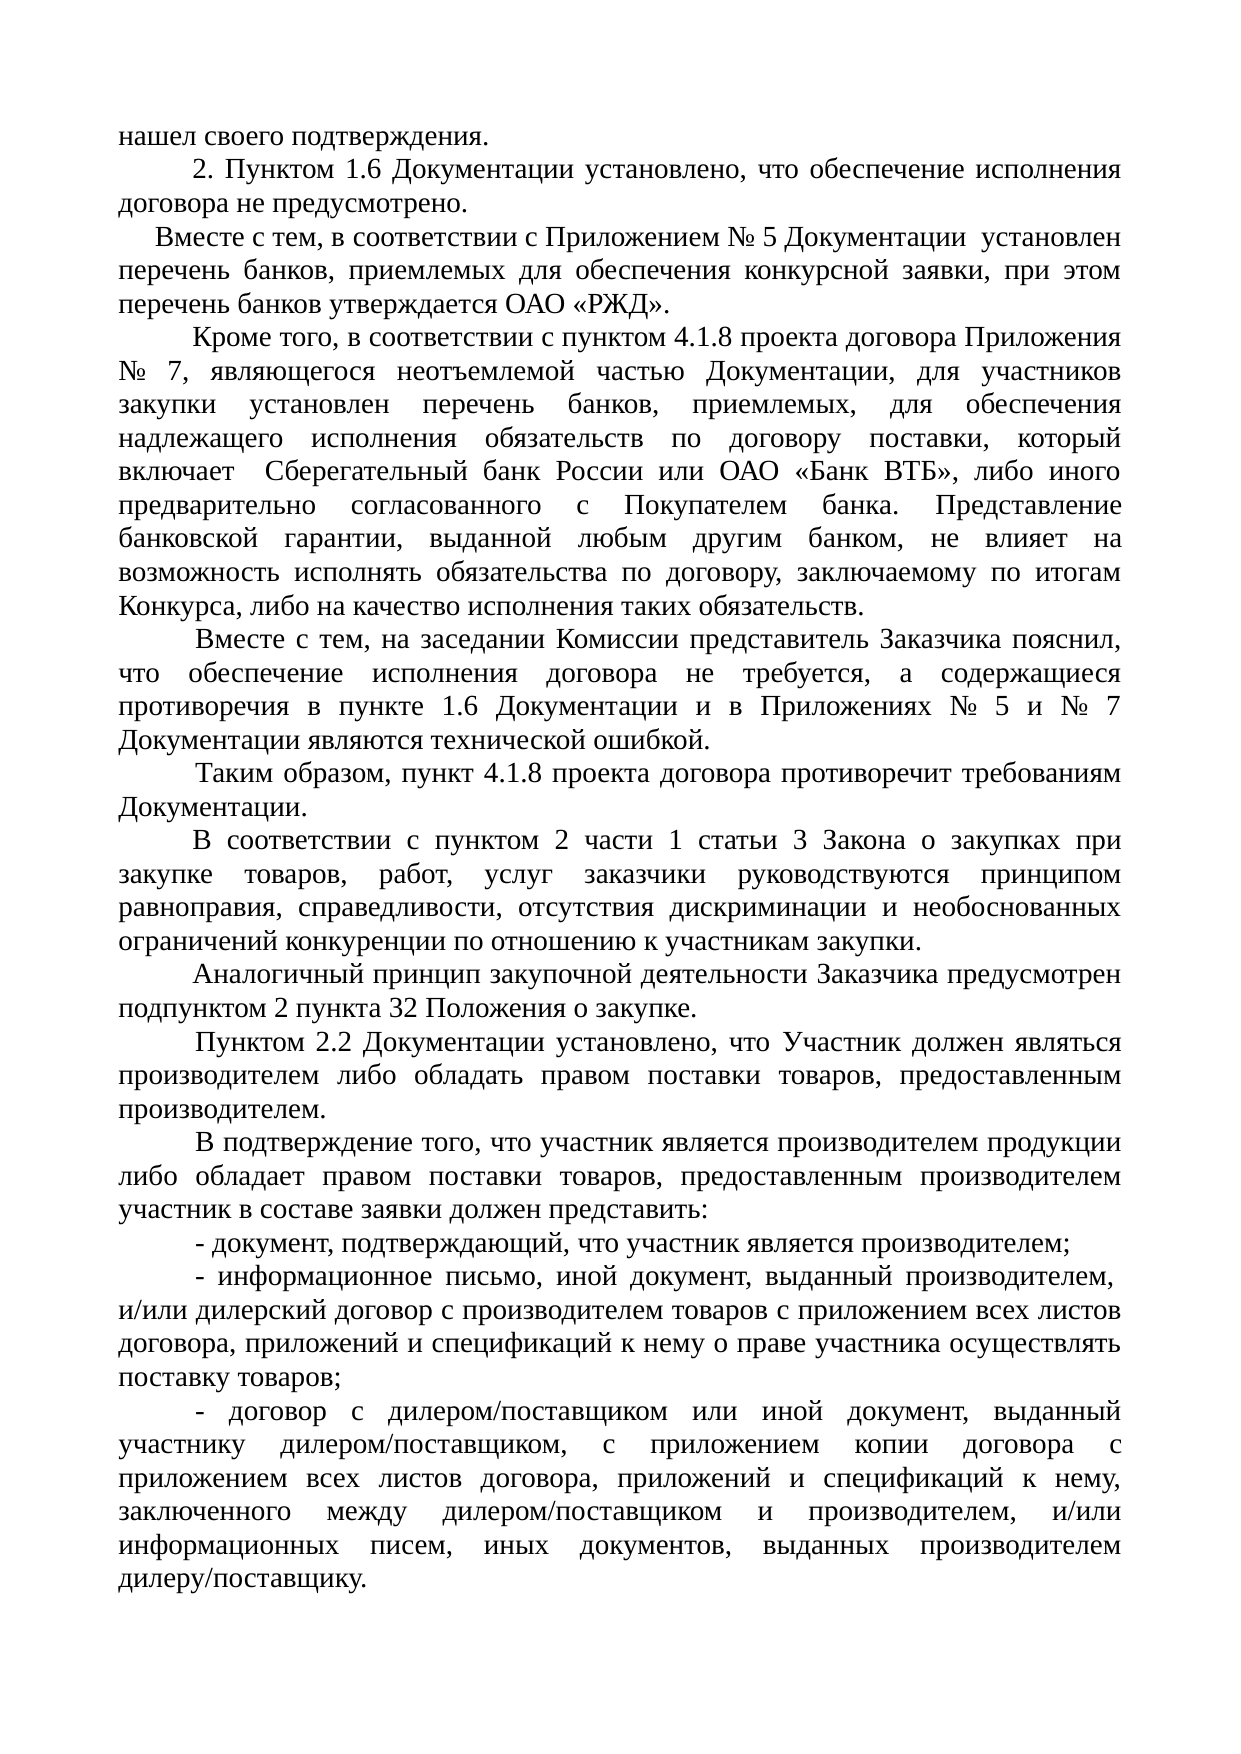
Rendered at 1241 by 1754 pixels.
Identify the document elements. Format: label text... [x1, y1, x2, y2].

text Аналогичный принцип закупочной деятельности Заказчика предусмотрен подпунктом 2 пункта 32 Положения о закупке. [118, 957, 1122, 1024]
text 2. Пунктом 1.6 Документации установлено, что обеспечение исполнения договора не предусмотрено. [118, 152, 1122, 219]
text - информационное письмо, иной документ, выданный производителем, и/или дилерский договор с производителем товаров с приложением всех листов договора, приложений и спецификаций к нему о праве участника осуществлять поставку товаров; [118, 1258, 1122, 1393]
text В подтверждение того, что участник является производителем продукции либо обладает правом поставки товаров, предоставленным производителем участник в составе заявки должен представить: [118, 1124, 1122, 1225]
text нашел своего подтверждения. [118, 118, 1122, 152]
list Вместе с тем, в соответствии с Приложением № 5 Документации установлен перечень банков, приемлемых для обеспечения конкурсной заявки, при этом перечень банков утверждается ОАО «РЖД». [118, 219, 1122, 319]
text В соответствии с пунктом 2 части 1 статьи 3 Закона о закупках при закупке товаров, работ, услуг заказчики руководствуются принципом равноправия, справедливости, отсутствия дискриминации и необоснованных ограничений конкуренции по отношению к участникам закупки. [118, 822, 1122, 957]
text - договор с дилером/поставщиком или иной документ, выданный участнику дилером/поставщиком, с приложением копии договора с приложением всех листов договора, приложений и спецификаций к нему, заключенного между дилером/поставщиком и производителем, и/или информационных писем, иных документов, выданных производителем дилеру/поставщику. [118, 1393, 1122, 1594]
text - документ, подтверждающий, что участник является производителем; [118, 1225, 1122, 1258]
text Вместе с тем, на заседании Комиссии представитель Заказчика пояснил, что обеспечение исполнения договора не требуется, а содержащиеся противоречия в пункте 1.6 Документации и в Приложениях № 5 и № 7 Документации являются технической ошибкой. [118, 621, 1122, 755]
text Кроме того, в соответствии с пунктом 4.1.8 проекта договора Приложения № 7, являющегося неотъемлемой частью Документации, для участников закупки установлен перечень банков, приемлемых, для обеспечения надлежащего исполнения обязательств по договору поставки, который включает Сберегательный банк России или ОАО «Банк ВТБ», либо иного предварительно согласованного с Покупателем банка. Представление банковской гарантии, выданной любым другим банком, не влияет на возможность исполнять обязательства по договору, заключаемому по итогам Конкурса, либо на качество исполнения таких обязательств. [118, 319, 1122, 621]
text Пунктом 2.2 Документации установлено, что Участник должен являться производителем либо обладать правом поставки товаров, предоставленным производителем. [118, 1024, 1122, 1124]
text Таким образом, пункт 4.1.8 проекта договора противоречит требованиям Документации. [118, 755, 1122, 822]
